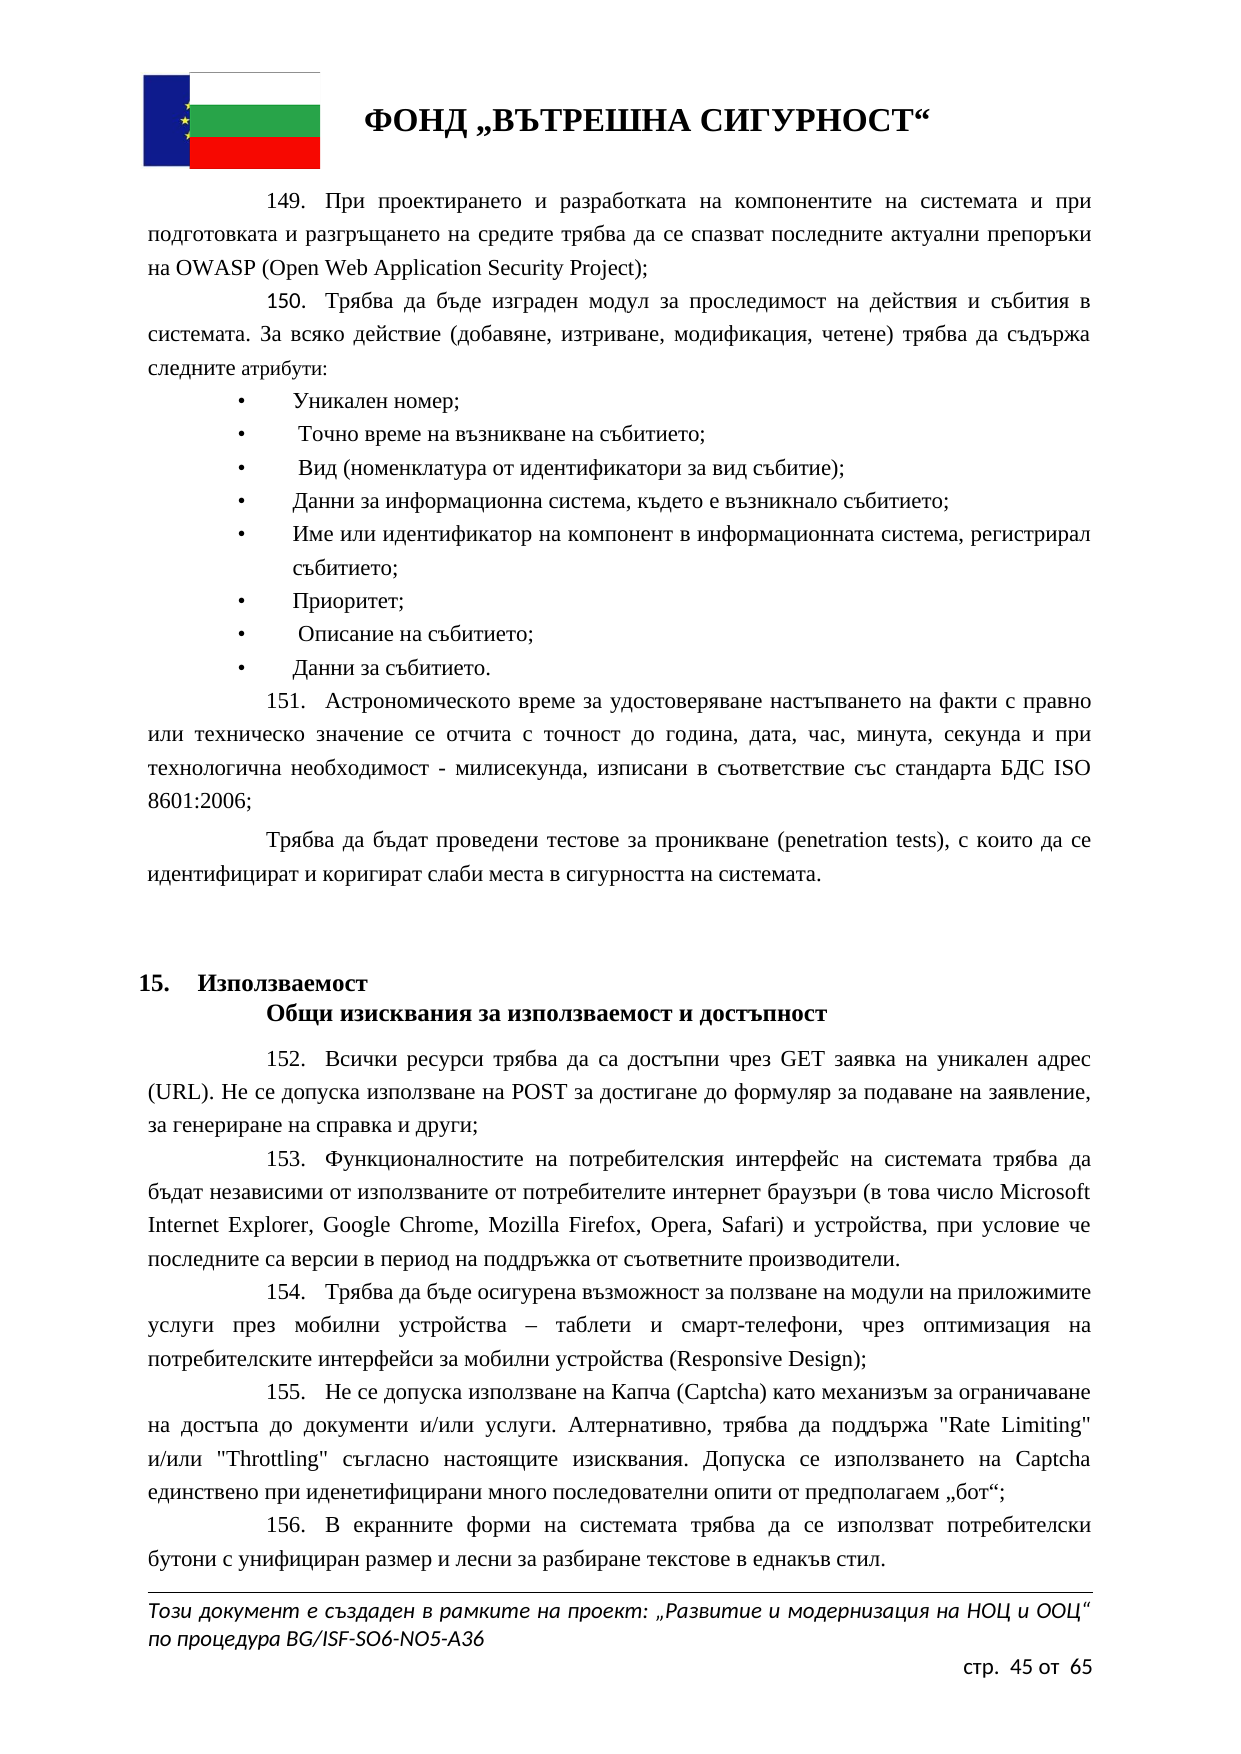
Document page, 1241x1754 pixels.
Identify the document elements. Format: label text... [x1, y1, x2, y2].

list Вид (номенклатура от идентификатори за вид събитие); [237, 448, 1093, 482]
list Описание на събитието; [237, 615, 1093, 648]
text Общи изисквания за използваемост и достъпност [147, 998, 1093, 1027]
list Точно време на възникване на събитието; [237, 415, 1093, 448]
text Трябва да бъдат проведени тестове за проникване (penetration tests), с които да се идентифицират и коригират слаби места в сигурността на системата. [147, 821, 1093, 888]
list Астрономическото време за удостоверяване настъпването на факти с правно или техническо значение се отчита с точност до година, дата, час, минута, секунда и при технологична необходимост - милисекунда, изписани в съответствие със стандарта БДС ISO 8601:2006; [148, 682, 1093, 815]
list Трябва да бъде осигурена възможност за ползване на модули на приложимите услуги през мобилни устройства – таблети и смарт-телефони, чрез оптимизация на потребителските интерфейси за мобилни устройства (Responsive Design); [148, 1273, 1093, 1373]
list Уникален номер; [237, 382, 1093, 415]
list Трябва да бъде изграден модул за проследимост на действия и събития в системата. За всяко действие (добавяне, изтриване, модификация, четене) трябва да съдържа следните атрибути: [148, 282, 1093, 382]
list Функционалностите на потребителския интерфейс на системата трябва да бъдат независими от използваните от потребителите интернет браузъри (в това число Microsoft Internet Explorer, Google Chrome, Mozilla Firefox, Opera, Safari) и устройства, при условие че последните са версии в период на поддръжка от съответните производители. [148, 1139, 1093, 1273]
list Данни за събитието. [237, 648, 1093, 682]
subtitle Използваемост [138, 965, 1093, 998]
list Всички ресурси трябва да са достъпни чрез GET заявка на уникален адрес (URL). Не се допуска използване на POST за достигане до формуляр за подаване на заявление, за генериране на справка и други; [148, 1039, 1093, 1139]
list В екранните форми на системата трябва да се използват потребителски бутони с унифициран размер и лесни за разбиране текстове в еднакъв стил. [148, 1506, 1093, 1573]
list Данни за информационна система, където е възникнало събитието; [237, 482, 1093, 515]
list Име или идентификатор на компонент в информационната система, регистрирал събитието; [237, 515, 1093, 582]
list Приоритет; [237, 582, 1093, 615]
list При проектирането и разработката на компонентите на системата и при подготовката и разгръщането на средите трябва да се спазват последните актуални препоръки на OWASP (Open Web Application Security Project); [148, 182, 1093, 282]
list Не се допуска използване на Капча (Captcha) като механизъм за ограничаване на достъпа до документи и/или услуги. Алтернативно, трябва да поддържа "Rate Limiting" и/или "Throttling" съгласно настоящите изисквания. Допуска се използването на Captcha единствено при иденетифицирани много последователни опити от предполагаем „бот“; [148, 1373, 1093, 1506]
